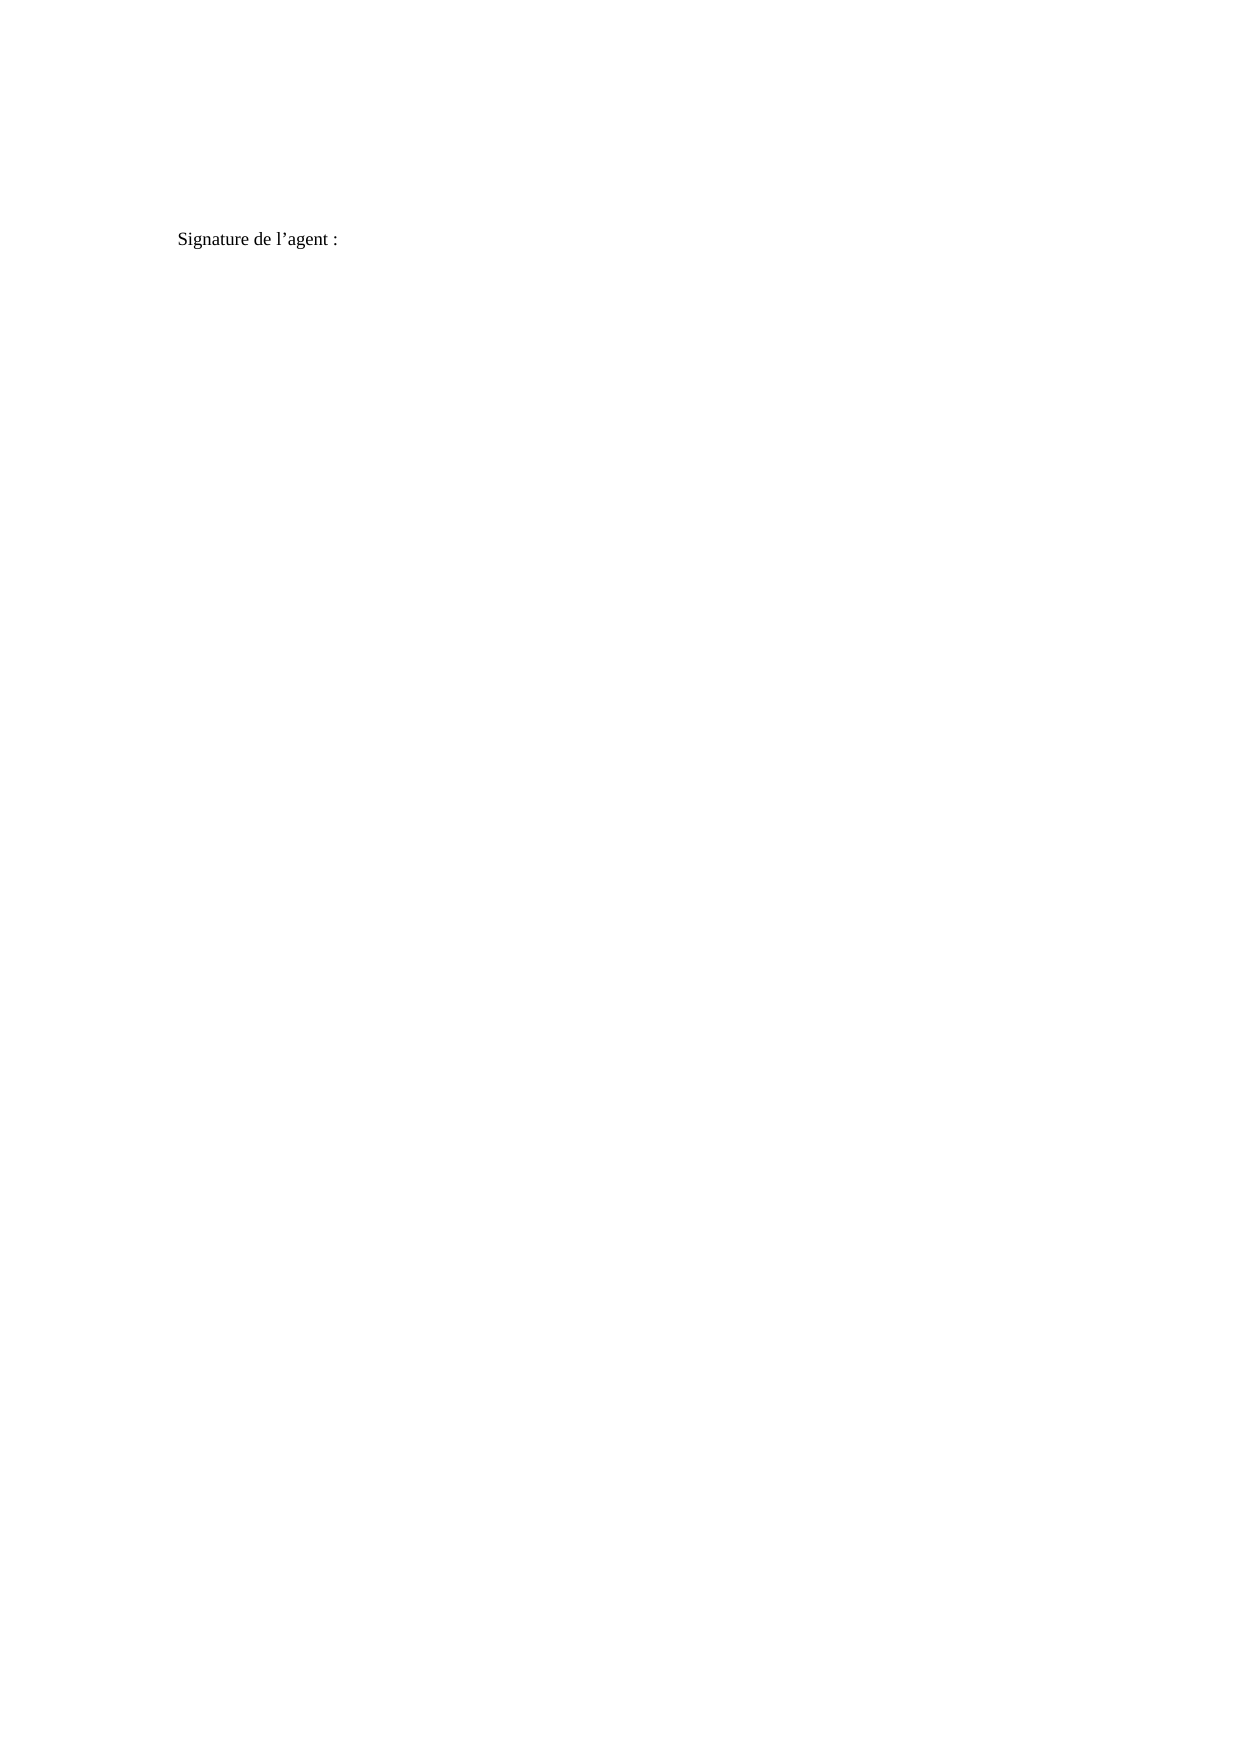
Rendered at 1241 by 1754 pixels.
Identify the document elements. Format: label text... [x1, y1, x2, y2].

text Signature de l’agent : [177, 228, 1152, 250]
